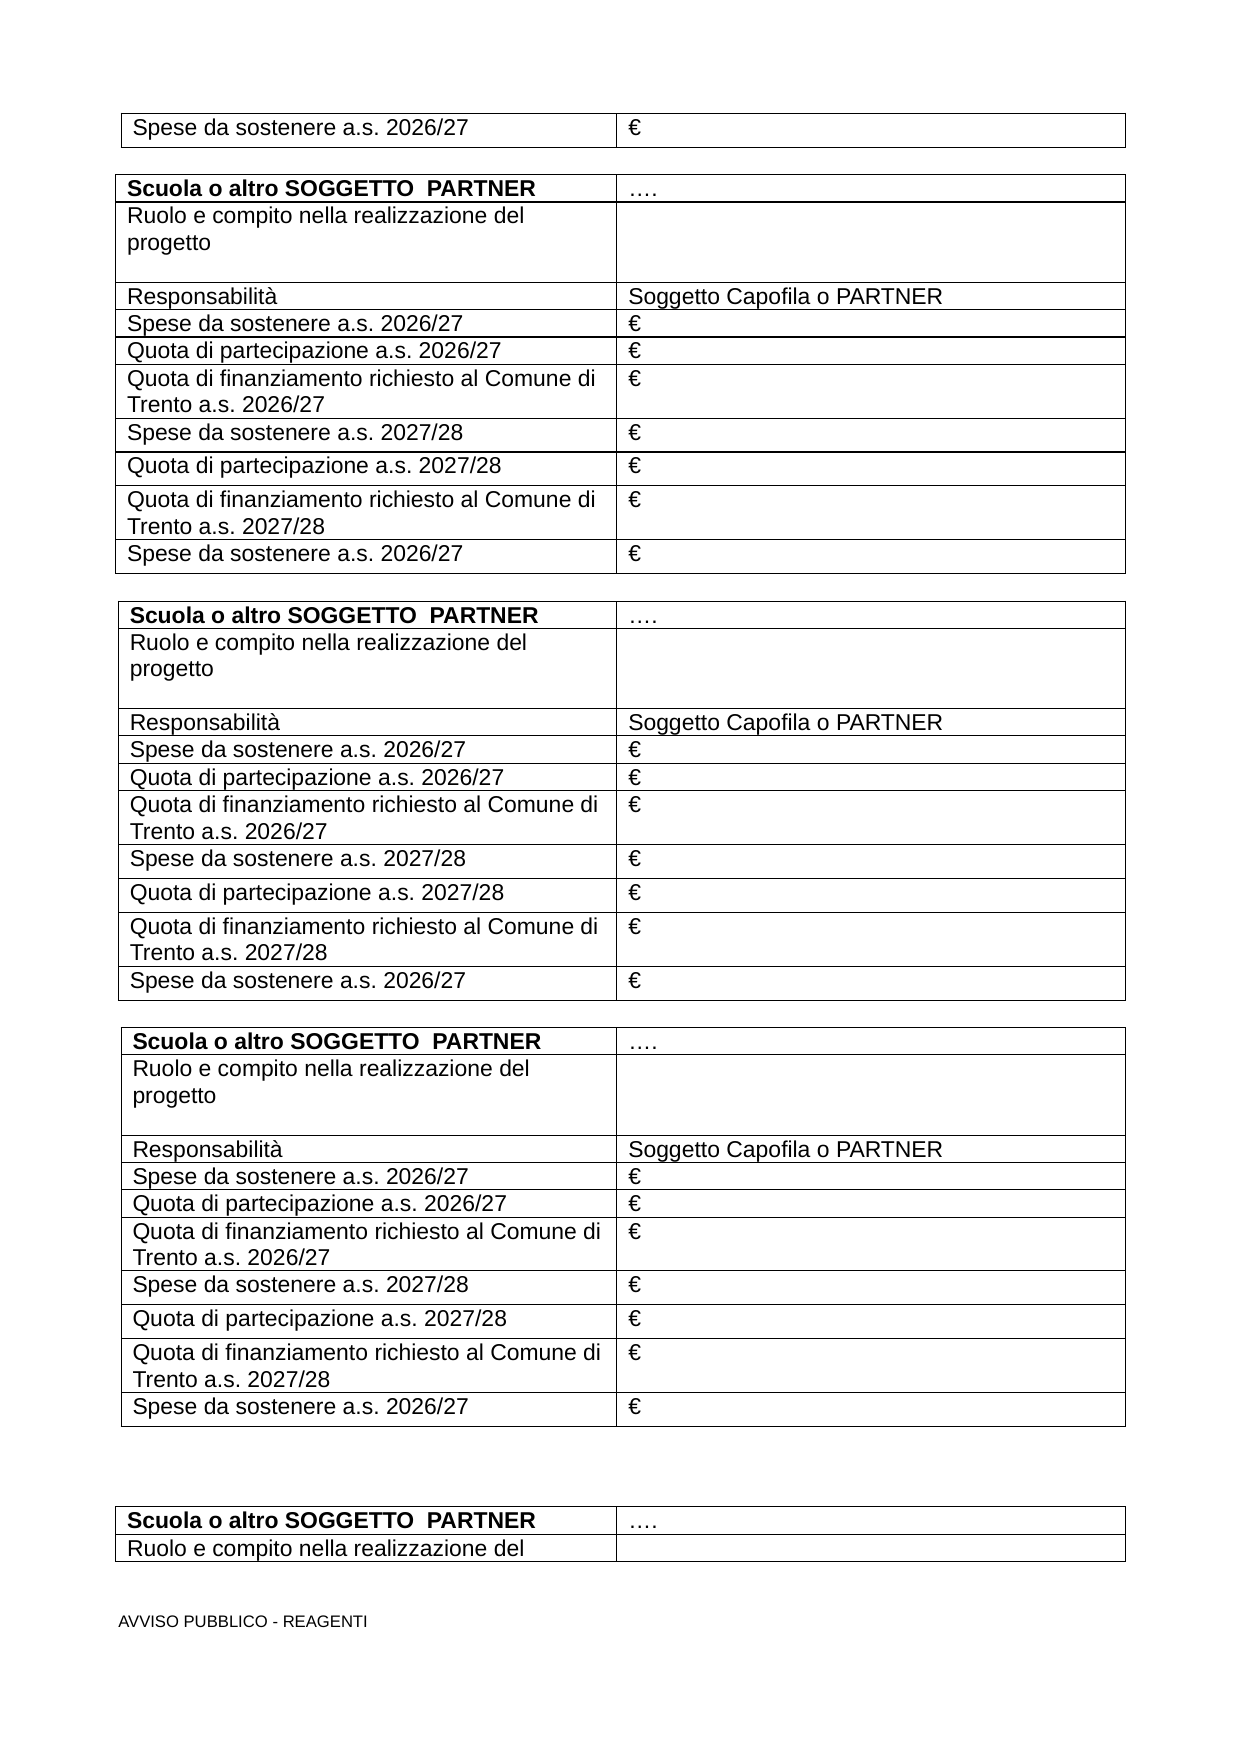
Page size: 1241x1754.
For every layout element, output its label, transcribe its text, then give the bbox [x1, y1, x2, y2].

table_cell Ruolo e compito nella realizzazione del progetto [122, 1055, 616, 1134]
table_cell Quota di partecipazione a.s. 2027/28 [116, 453, 616, 485]
table_cell € [617, 338, 1125, 364]
table_cell € [617, 764, 1125, 790]
table_cell € [617, 1190, 1125, 1217]
table_cell Quota di partecipazione a.s. 2026/27 [122, 1190, 616, 1217]
table_cell Spese da sostenere a.s. 2027/28 [122, 1271, 616, 1304]
table_cell Soggetto Capofila o PARTNER [617, 709, 1125, 735]
table_cell Quota di finanziamento richiesto al Comune di Trento a.s. 2027/28 [119, 913, 616, 966]
table_cell Quota di finanziamento richiesto al Comune di Trento a.s. 2026/27 [116, 365, 616, 417]
table_cell Responsabilità [122, 1136, 616, 1162]
table_cell Quota di finanziamento richiesto al Comune di Trento a.s. 2026/27 [119, 791, 616, 844]
table_cell Spese da sostenere a.s. 2027/28 [119, 845, 616, 878]
table_cell [617, 1055, 1125, 1134]
table_cell Spese da sostenere a.s. 2026/27 [119, 736, 616, 763]
table_cell € [617, 791, 1125, 844]
table_cell [617, 203, 1125, 282]
table_cell Spese da sostenere a.s. 2026/27 [119, 967, 616, 999]
table_cell € [617, 1218, 1125, 1270]
table_header …. [617, 175, 1125, 201]
table_cell [617, 629, 1125, 708]
table_cell Quota di partecipazione a.s. 2027/28 [119, 879, 616, 912]
table_cell € [617, 1339, 1125, 1392]
table_cell € [617, 1305, 1125, 1338]
table_cell € [617, 486, 1125, 539]
table_cell [617, 1535, 1125, 1561]
table_cell € [617, 540, 1125, 573]
table_cell € [617, 1393, 1125, 1426]
table_header Scuola o altro SOGGETTO PARTNER [116, 175, 616, 201]
table_cell Soggetto Capofila o PARTNER [617, 283, 1125, 309]
table_cell € [617, 310, 1125, 336]
table_cell Quota di partecipazione a.s. 2026/27 [116, 338, 616, 364]
table_cell Spese da sostenere a.s. 2026/27 [122, 114, 616, 147]
table_cell Ruolo e compito nella realizzazione del progetto [119, 629, 616, 708]
table_cell € [617, 365, 1125, 417]
table_cell Quota di finanziamento richiesto al Comune di Trento a.s. 2027/28 [122, 1339, 616, 1392]
table_cell Spese da sostenere a.s. 2027/28 [116, 419, 616, 451]
table_cell Quota di finanziamento richiesto al Comune di Trento a.s. 2026/27 [122, 1218, 616, 1270]
table_cell € [617, 1271, 1125, 1304]
table_header Scuola o altro SOGGETTO PARTNER [122, 1028, 616, 1054]
table_cell € [617, 736, 1125, 763]
table_cell € [617, 114, 1125, 147]
table_header …. [617, 602, 1125, 628]
table_cell Quota di partecipazione a.s. 2026/27 [119, 764, 616, 790]
table_cell € [617, 913, 1125, 966]
table_cell Spese da sostenere a.s. 2026/27 [116, 540, 616, 573]
table_cell € [617, 967, 1125, 999]
table_header Scuola o altro SOGGETTO PARTNER [116, 1507, 616, 1533]
table_cell € [617, 879, 1125, 912]
table_cell € [617, 845, 1125, 878]
table_cell Spese da sostenere a.s. 2026/27 [116, 310, 616, 336]
table_header …. [617, 1028, 1125, 1054]
table_cell Responsabilità [116, 283, 616, 309]
table_header …. [617, 1507, 1125, 1533]
table_header Scuola o altro SOGGETTO PARTNER [119, 602, 616, 628]
table_cell Quota di partecipazione a.s. 2027/28 [122, 1305, 616, 1338]
table_cell € [617, 419, 1125, 451]
table_cell Ruolo e compito nella realizzazione del [116, 1535, 616, 1561]
table_cell Quota di finanziamento richiesto al Comune di Trento a.s. 2027/28 [116, 486, 616, 539]
table_cell Spese da sostenere a.s. 2026/27 [122, 1393, 616, 1426]
table_cell € [617, 1163, 1125, 1189]
table_cell € [617, 453, 1125, 485]
table_cell Spese da sostenere a.s. 2026/27 [122, 1163, 616, 1189]
table_cell Responsabilità [119, 709, 616, 735]
table_cell Ruolo e compito nella realizzazione del progetto [116, 203, 616, 282]
table_cell Soggetto Capofila o PARTNER [617, 1136, 1125, 1162]
